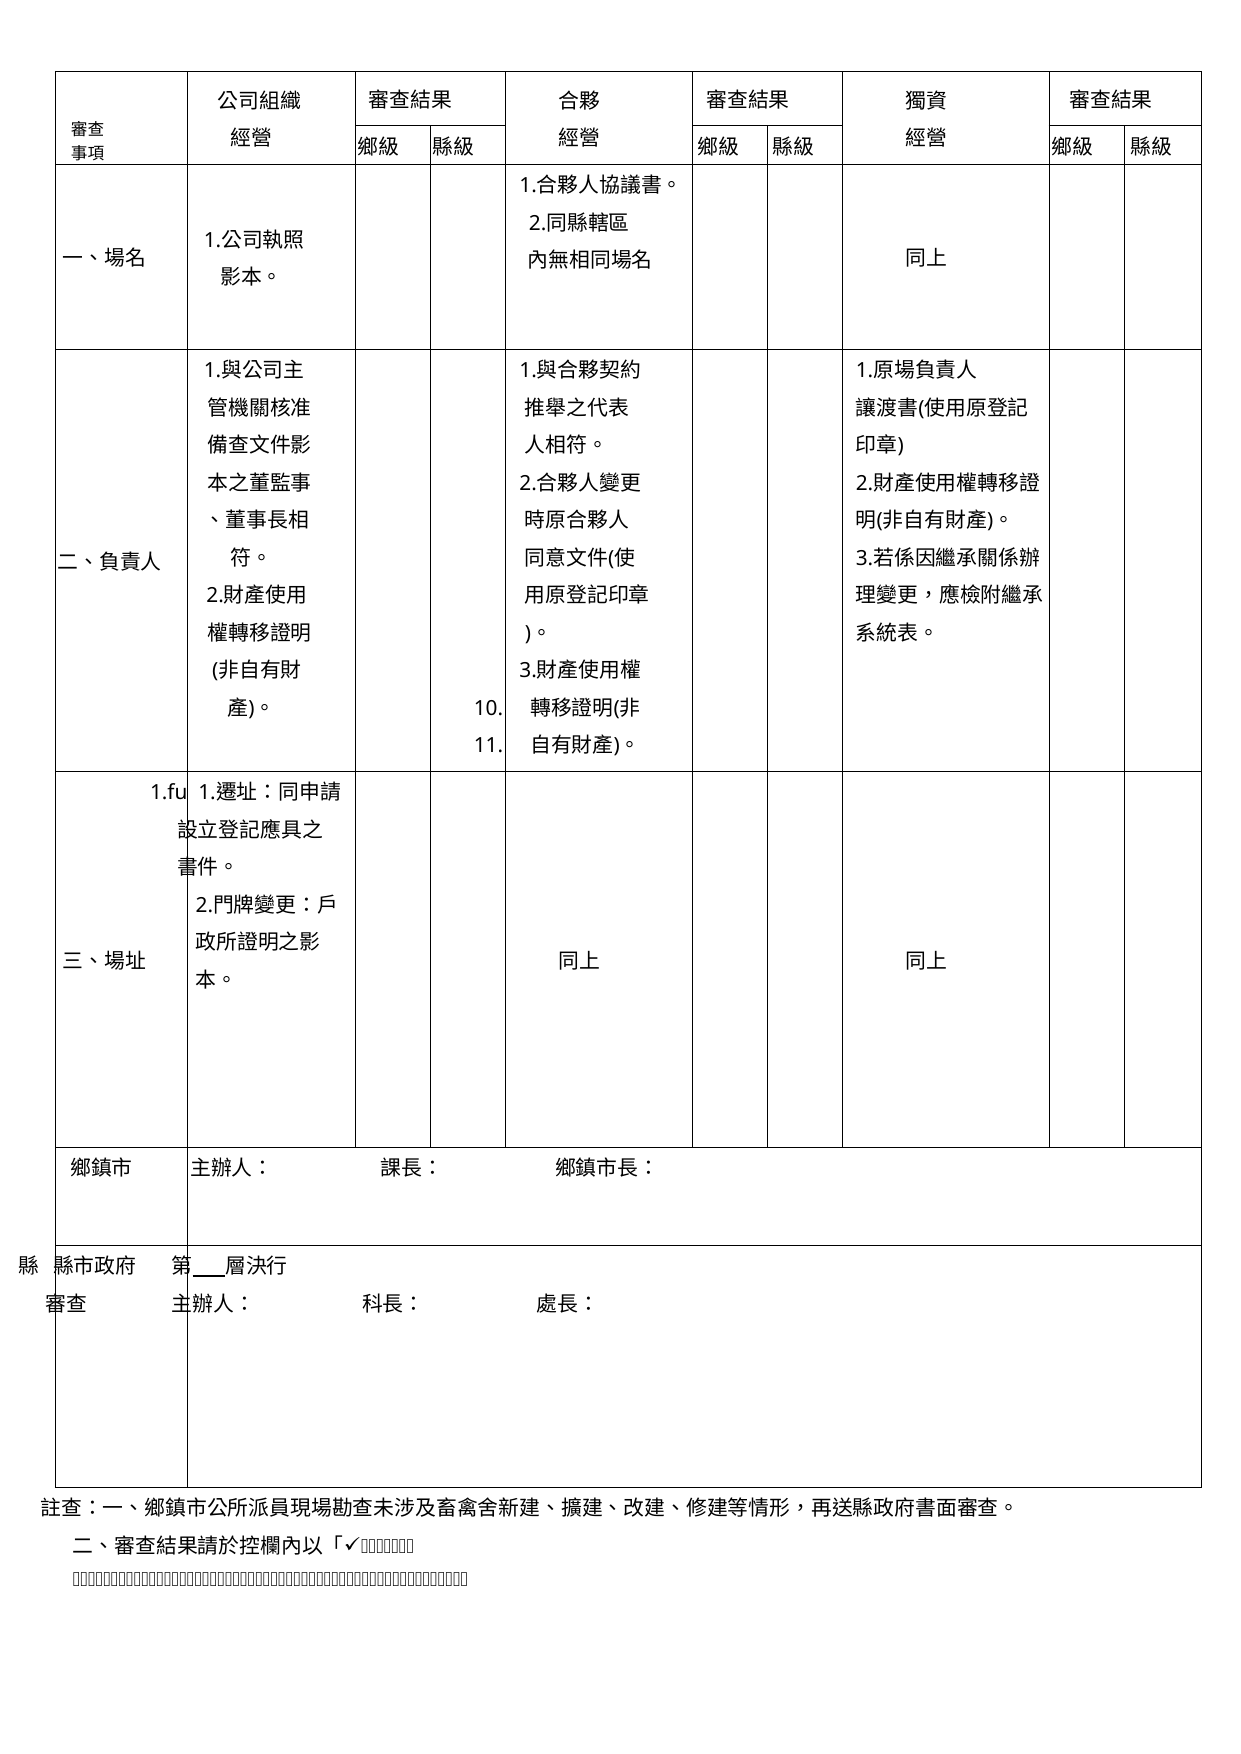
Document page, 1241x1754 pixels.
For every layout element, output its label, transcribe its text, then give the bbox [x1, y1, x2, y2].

table_cell 縣級 [431, 126, 505, 164]
table_cell [768, 772, 842, 1147]
table_cell [431, 165, 505, 349]
table_cell 縣 縣市政府 審查 [56, 1246, 187, 1487]
table_cell [1125, 772, 1201, 1147]
table_cell [1050, 165, 1124, 349]
table_cell 縣級 [768, 126, 842, 164]
table_cell [693, 165, 767, 349]
table_cell [693, 350, 767, 771]
table_cell 第 層決行 主辦人： 科長： 處長： [188, 1246, 1201, 1487]
table_cell 1.合夥人協議書。 2.同縣轄區 內無相同場名 [506, 165, 692, 349]
table_header 審查結果 [356, 72, 505, 125]
table_cell 鄉級 [1050, 126, 1124, 164]
table_cell 1.與合夥契約 推舉之代表 人相符。 2.合夥人變更 時原合夥人 同意文件(使 用原登記印章 )。 3.財產使用權 轉移證明(非 自有財產)。 [506, 350, 692, 771]
table_header [56, 165, 130, 183]
text 註查：一、鄉鎮市公所派員現場勘查未涉及畜禽舍新建、擴建、改建、修建等情形，再送縣政府書面審查。 [18, 1488, 1053, 1526]
table_cell 同上 [843, 165, 1049, 349]
table_cell [1050, 350, 1124, 771]
table_cell 鄉鎮市 [56, 1148, 187, 1245]
table_cell 1.fu 1.遷址：同申請 設立登記應具之 書件。 2.門牌變更：戶 政所證明之影 本。 書 [188, 772, 355, 1147]
table_cell [356, 165, 430, 349]
table_cell 1.原場負責人 讓渡書(使用原登記印章) 2.財產使用權轉移證 明(非自有財產)。 3.若係因繼承關係辦 理變更，應檢附繼承 系統表。 [843, 350, 1049, 771]
table_cell [768, 165, 842, 349]
text 三、本簽辦單依據相關之土地、建築、民法、自來水法、獎勵投資條例等有關事項制定，其未盡事項仍依關法規辦理。 [18, 1563, 1199, 1601]
table_cell [431, 350, 505, 771]
table_header 合夥 經營 [506, 72, 692, 164]
table_header 公司組織 經營 [188, 72, 355, 164]
table_cell [356, 350, 430, 771]
table_cell [1125, 165, 1201, 349]
table_cell [768, 350, 842, 771]
table_cell 三、場址 [56, 772, 187, 1147]
table_cell [693, 772, 767, 1147]
table_cell [356, 772, 430, 1147]
table_cell [1050, 772, 1124, 1147]
table_cell 主辦人： 課長： 鄉鎮市長： [188, 1148, 1201, 1245]
table_cell 縣級 [1125, 126, 1201, 164]
table_cell [1125, 350, 1201, 771]
table_cell 1.公司執照 影本。 [188, 165, 355, 349]
table_cell 同上 [843, 772, 1049, 1147]
text 二、審查結果請於控欄內以「」勾劃表示之。 [18, 1526, 1053, 1563]
table_header 獨資 經營 [843, 72, 1049, 164]
table_header 審查結果 [693, 72, 842, 125]
table_cell 一、場名 [56, 165, 187, 349]
table_cell 二、負責人 [56, 350, 187, 771]
table_cell 鄉級 [356, 126, 430, 164]
table_cell 同上 [506, 772, 692, 1147]
table_cell 鄉級 [693, 126, 767, 164]
table_header [56, 72, 187, 164]
table_header 審查結果 [1050, 72, 1201, 125]
table_cell 1.與公司主 管機關核准 備查文件影 本之董監事 、董事長相 符。 2.財產使用 權轉移證明 (非自有財 產)。 [188, 350, 355, 771]
table_cell [431, 772, 505, 1147]
